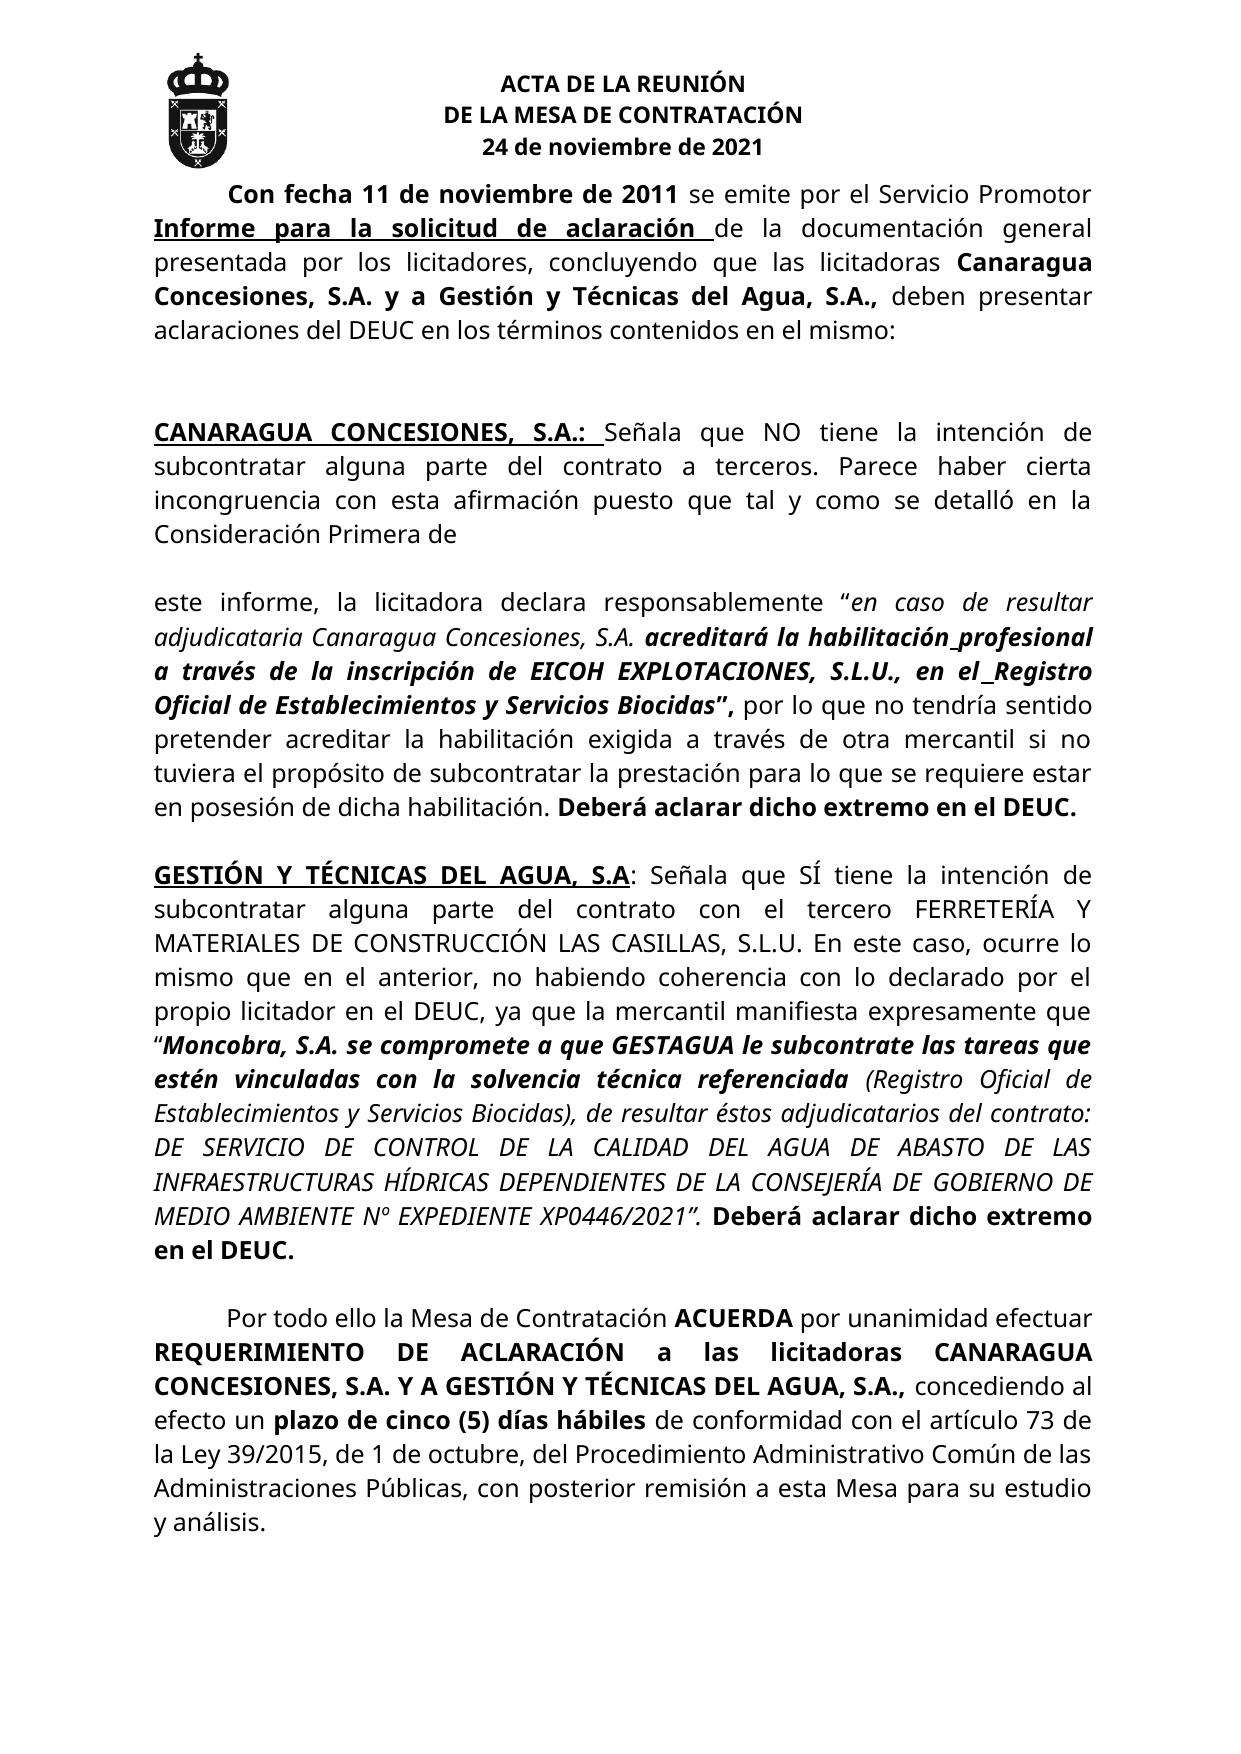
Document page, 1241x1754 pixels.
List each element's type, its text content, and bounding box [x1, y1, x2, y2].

picture [164, 50, 231, 171]
text este informe, la licitadora declara responsablemente “en caso de resultar adjudicataria Canaragua Concesiones, S.A. acreditará la habilitación profesional a través de la inscripción de EICOH EXPLOTACIONES, S.L.U., en el Registro Oficial de Establecimientos y Servicios Biocidas”, por lo que no tendría sentido pretender acreditar la habilitación exigida a través de otra mercantil si no tuviera el propósito de subcontratar la prestación para lo que se requiere estar en posesión de dicha habilitación. Deberá aclarar dicho extremo en el DEUC. [153, 585, 1093, 823]
text CANARAGUA CONCESIONES, S.A.: Señala que NO tiene la intención de subcontratar alguna parte del contrato a terceros. Parece haber cierta incongruencia con esta afirmación puesto que tal y como se detalló en la Consideración Primera de [153, 415, 1093, 551]
text Por todo ello la Mesa de Contratación ACUERDA por unanimidad efectuar REQUERIMIENTO DE ACLARACIÓN a las licitadoras Canaragua Concesiones, S.A. y a Gestión y Técnicas del Agua, S.A., concediendo al efecto un plazo de cinco (5) días hábiles de conformidad con el artículo 73 de la Ley 39/2015, de 1 de octubre, del Procedimiento Administrativo Común de las Administraciones Públicas, con posterior remisión a esta Mesa para su estudio y análisis. [153, 1300, 1093, 1539]
text GESTIÓN Y TÉCNICAS DEL AGUA, S.A: Señala que SÍ tiene la intención de subcontratar alguna parte del contrato con el tercero FERRETERÍA Y MATERIALES DE CONSTRUCCIÓN LAS CASILLAS, S.L.U. En este caso, ocurre lo mismo que en el anterior, no habiendo coherencia con lo declarado por el propio licitador en el DEUC, ya que la mercantil manifiesta expresamente que “Moncobra, S.A. se compromete a que GESTAGUA le subcontrate las tareas que estén vinculadas con la solvencia técnica referenciada (Registro Oficial de Establecimientos y Servicios Biocidas), de resultar éstos adjudicatarios del contrato: DE SERVICIO DE CONTROL DE LA CALIDAD DEL AGUA DE ABASTO DE LAS INFRAESTRUCTURAS HÍDRICAS DEPENDIENTES DE LA CONSEJERÍA DE GOBIERNO DE MEDIO AMBIENTE Nº EXPEDIENTE XP0446/2021”. Deberá aclarar dicho extremo en el DEUC. [153, 858, 1093, 1266]
text Con fecha 11 de noviembre de 2011 se emite por el Servicio Promotor Informe para la solicitud de aclaración de la documentación general presentada por los licitadores, concluyendo que las licitadoras Canaragua Concesiones, S.A. y a Gestión y Técnicas del Agua, S.A., deben presentar aclaraciones del DEUC en los términos contenidos en el mismo: [153, 176, 1093, 347]
